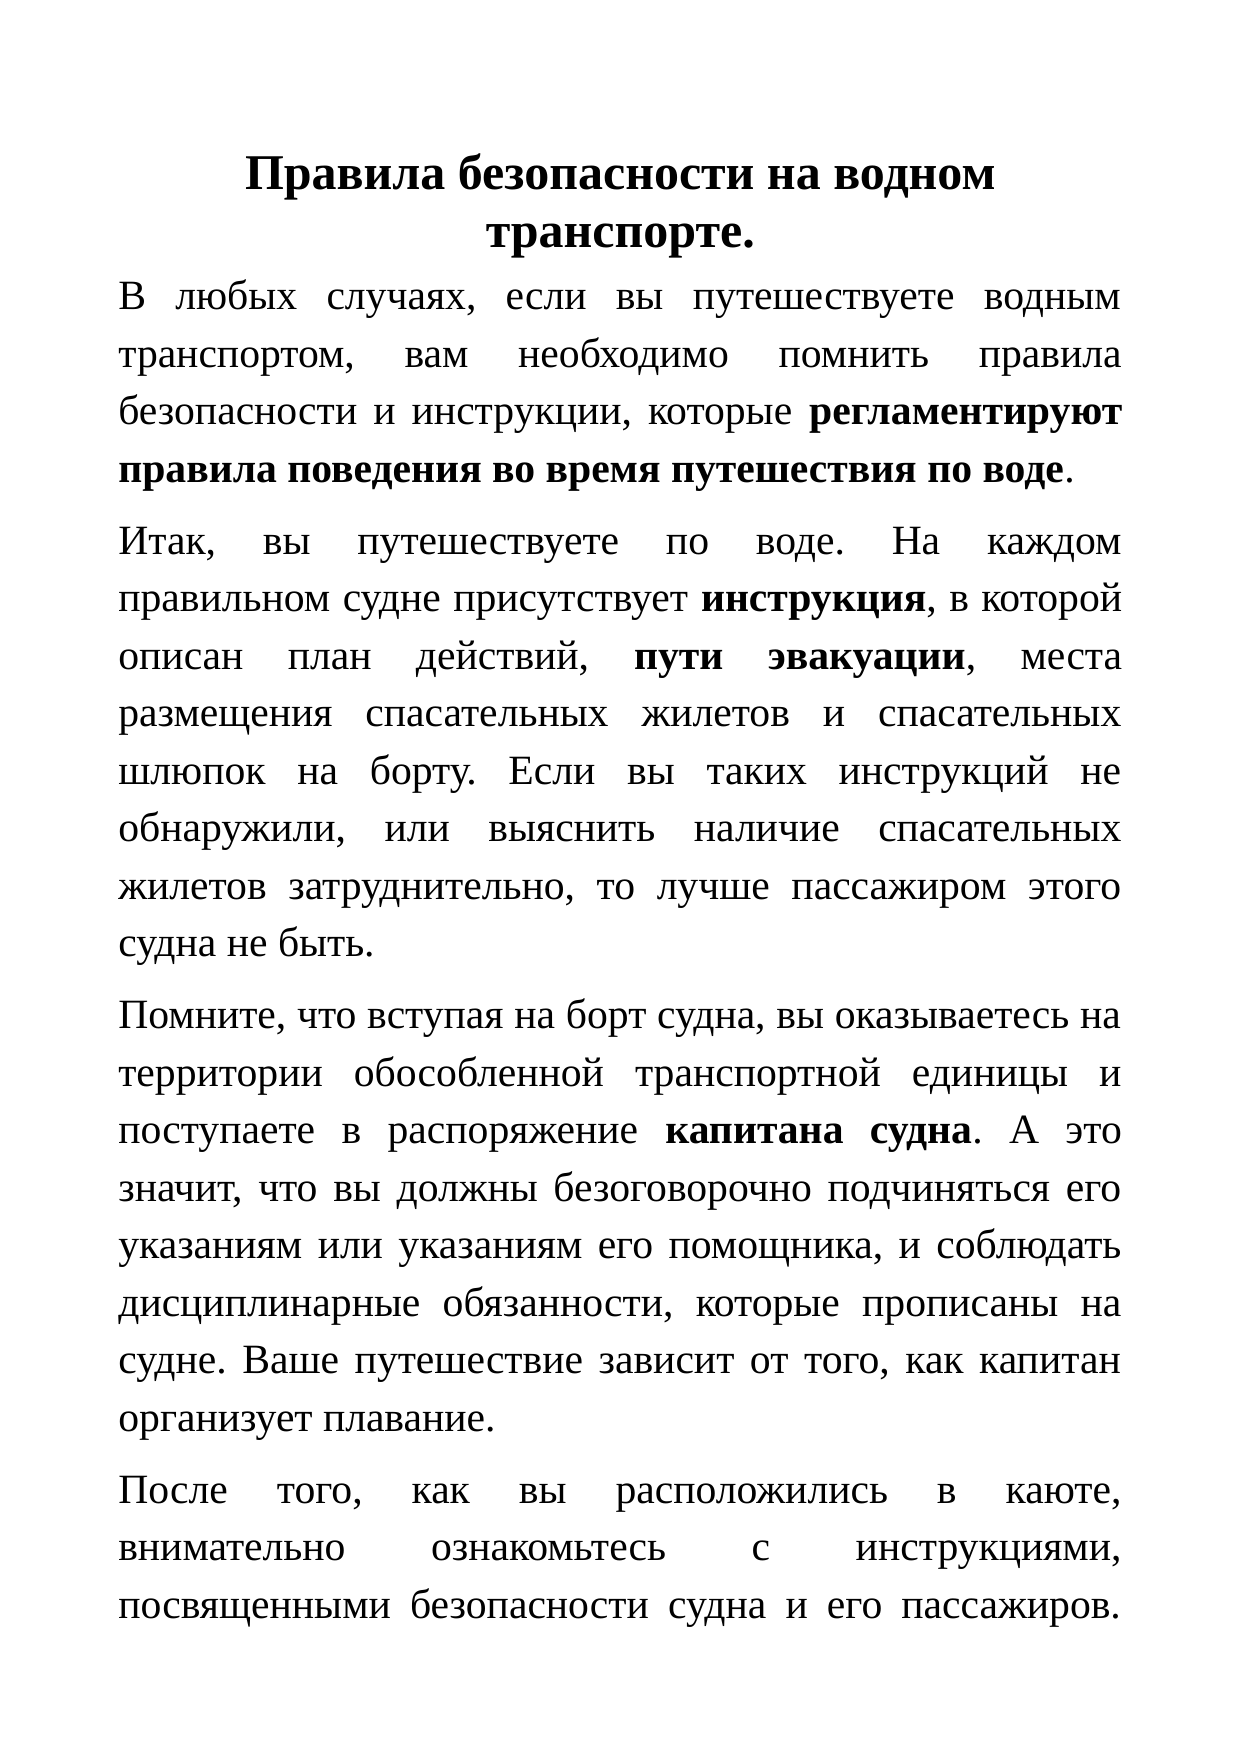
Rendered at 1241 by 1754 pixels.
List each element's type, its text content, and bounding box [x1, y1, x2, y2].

text Помните, что вступая на борт судна, вы оказываетесь на территории обособленной транспортной единицы и поступаете в распоряжение капитана судна. А это значит, что вы должны безоговорочно подчиняться его указаниям или указаниям его помощника, и соблюдать дисциплинарные обязанности, которые прописаны на судне. Ваше путешествие зависит от того, как капитан организует плавание. [118, 990, 1122, 1440]
text Итак, вы путешествуете по воде. На каждом правильном судне присутствует инструкция, в которой описан план действий, пути эвакуации, места размещения спасательных жилетов и спасательных шлюпок на борту. Если вы таких инструкций не обнаружили, или выяснить наличие спасательных жилетов затруднительно, то лучше пассажиром этого судна не быть. [118, 515, 1122, 966]
text После того, как вы расположились в каюте, внимательно ознакомьтесь с инструкциями, посвященными безопасности судна и его пассажиров. [118, 1464, 1122, 1627]
subtitle Правила безопасности на водном транспорте. [118, 143, 1122, 258]
text В любых случаях, если вы путешествуете водным транспортом, вам необходимо помнить правила безопасности и инструкции, которые регламентируют правила поведения во время путешествия по воде. [118, 271, 1122, 491]
